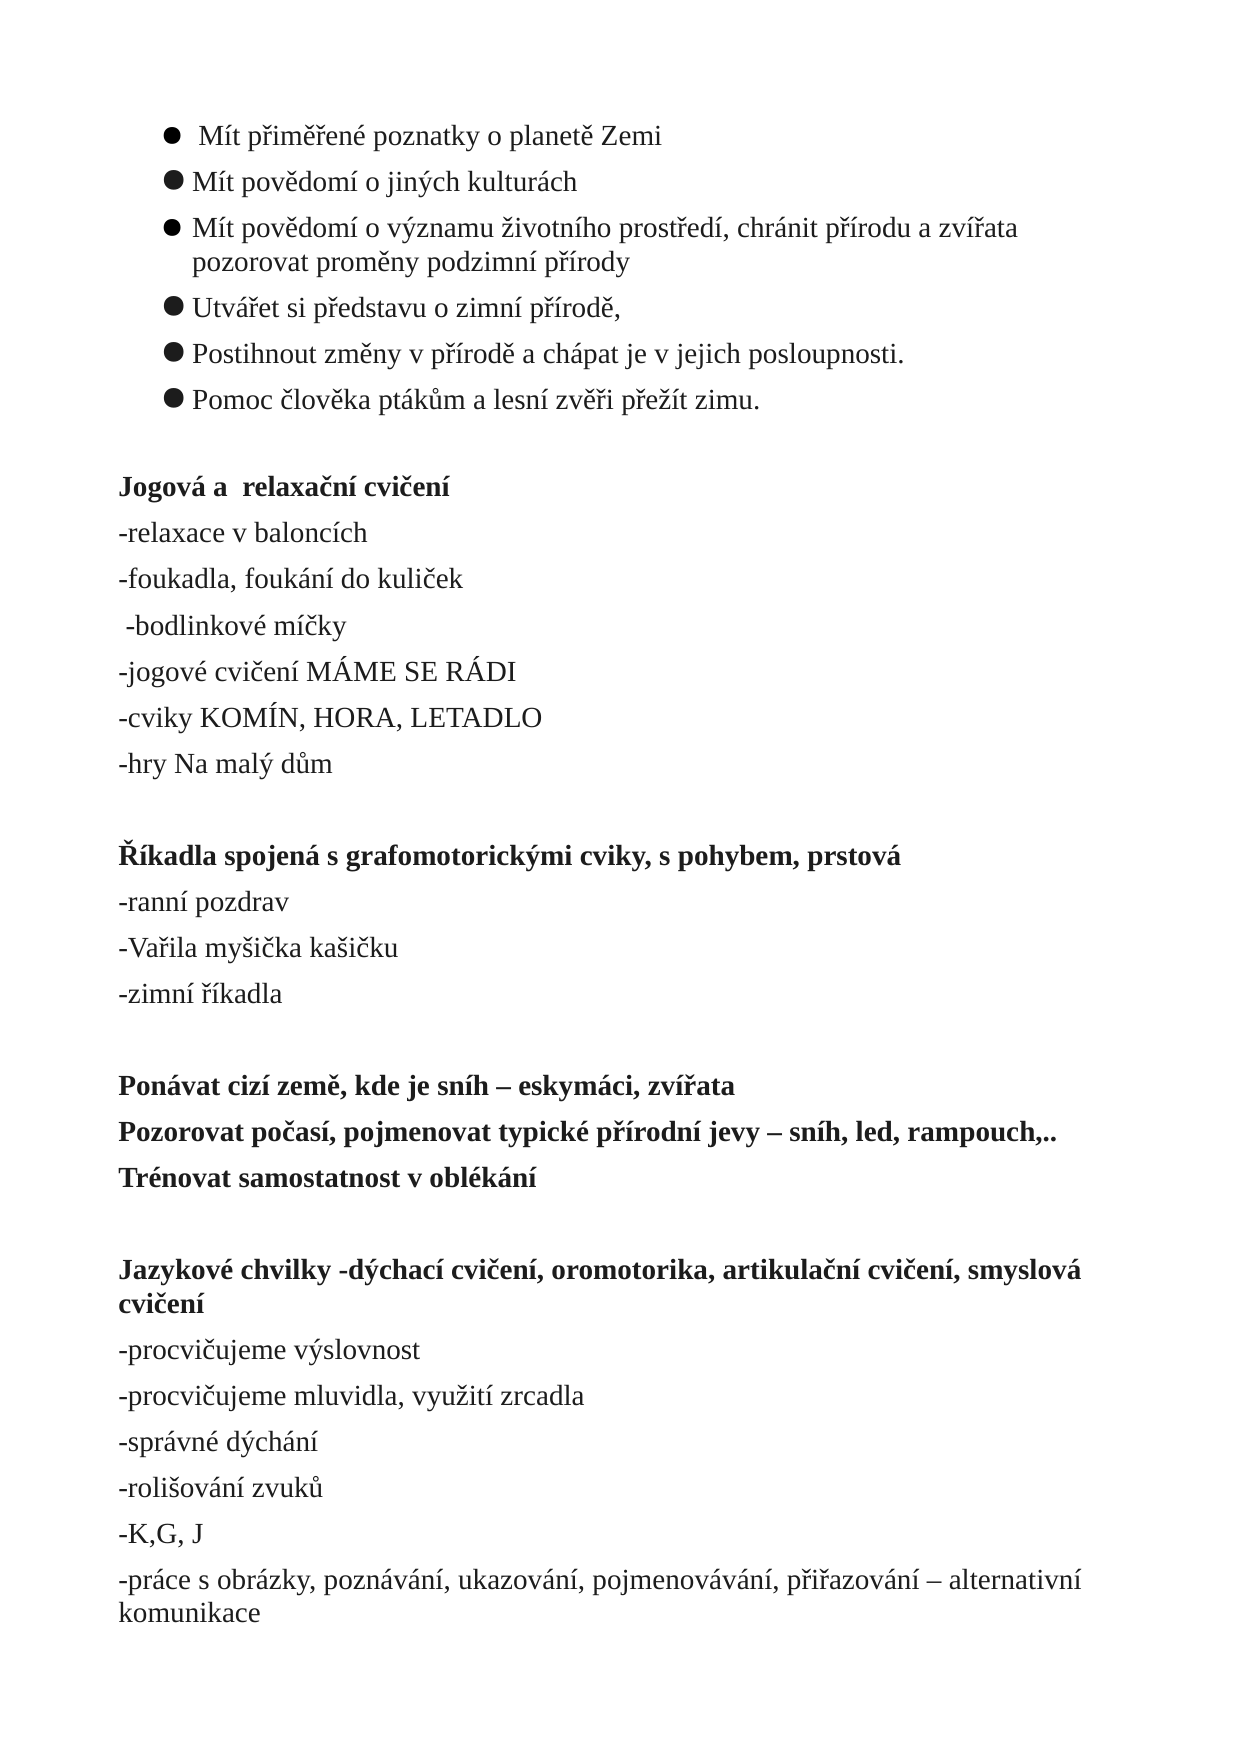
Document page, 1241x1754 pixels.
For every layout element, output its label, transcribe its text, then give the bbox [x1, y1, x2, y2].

text -Vařila myšička kašičku [118, 930, 1122, 963]
text -správné dýchání [118, 1424, 1122, 1457]
text -práce s obrázky, poznávání, ukazování, pojmenovávání, přiřazování – alternativní komunikace [118, 1562, 1122, 1629]
text -procvičujeme výslovnost [118, 1332, 1122, 1365]
text -cviky KOMÍN, HORA, LETADLO [118, 700, 1122, 733]
text -relaxace v baloncích [118, 516, 1122, 549]
text Jogová a relaxační cvičení [118, 469, 1122, 503]
text -hry Na malý dům [118, 746, 1122, 779]
list Postihnout změny v přírodě a chápat je v jejich posloupnosti. [162, 336, 1122, 370]
text -K,G, J [118, 1516, 1122, 1549]
text -jogové cvičení MÁME SE RÁDI [118, 654, 1122, 687]
text -ranní pozdrav [118, 884, 1122, 917]
list Mít přiměřené poznatky o planetě Zemi [162, 118, 1122, 152]
text -zimní říkadla [118, 976, 1122, 1009]
text Ponávat cizí země, kde je sníh – eskymáci, zvířata [118, 1068, 1122, 1102]
text -bodlinkové míčky [118, 608, 1122, 641]
text -procvičujeme mluvidla, využití zrcadla [118, 1378, 1122, 1411]
list Mít povědomí o významu životního prostředí, chránit přírodu a zvířata pozorovat proměny podzimní přírody [162, 210, 1122, 277]
list Utvářet si představu o zimní přírodě, [162, 290, 1122, 323]
text -foukadla, foukání do kuliček [118, 562, 1122, 595]
text Pozorovat počasí, pojmenovat typické přírodní jevy – sníh, led, rampouch,.. [118, 1114, 1122, 1148]
list Mít povědomí o jiných kulturách [162, 164, 1122, 198]
text Trénovat samostatnost v oblékání [118, 1160, 1122, 1194]
text -rolišování zvuků [118, 1470, 1122, 1503]
text Jazykové chvilky -dýchací cvičení, oromotorika, artikulační cvičení, smyslová cvičení [118, 1252, 1122, 1319]
text Říkadla spojená s grafomotorickými cviky, s pohybem, prstová [118, 838, 1122, 871]
list Pomoc člověka ptákům a lesní zvěři přežít zimu. [162, 382, 1122, 416]
